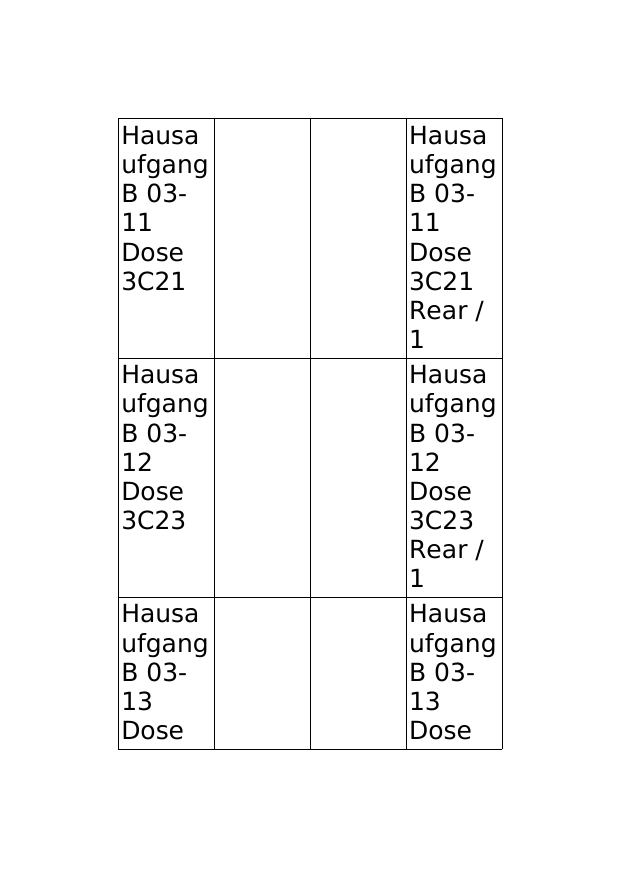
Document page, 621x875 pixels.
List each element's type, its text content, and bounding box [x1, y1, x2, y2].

table_cell [215, 119, 310, 357]
table_cell Hausaufgang B 03-12 Dose 3C23 Rear / 1 [407, 359, 502, 597]
table_cell [311, 119, 406, 357]
table_cell Hausaufgang B 03-11 Dose 3C21 Rear / 1 [407, 119, 502, 357]
table_cell [311, 598, 406, 748]
table_cell Hausaufgang B 03-12 Dose 3C23 [119, 359, 214, 597]
table_cell [215, 598, 310, 748]
table_cell Hausaufgang B 03-13 Dose [407, 598, 502, 748]
table_cell Hausaufgang B 03-13 Dose [119, 598, 214, 748]
table_cell [215, 359, 310, 597]
table_cell Hausaufgang B 03-11 Dose 3C21 [119, 119, 214, 357]
table_cell [311, 359, 406, 597]
